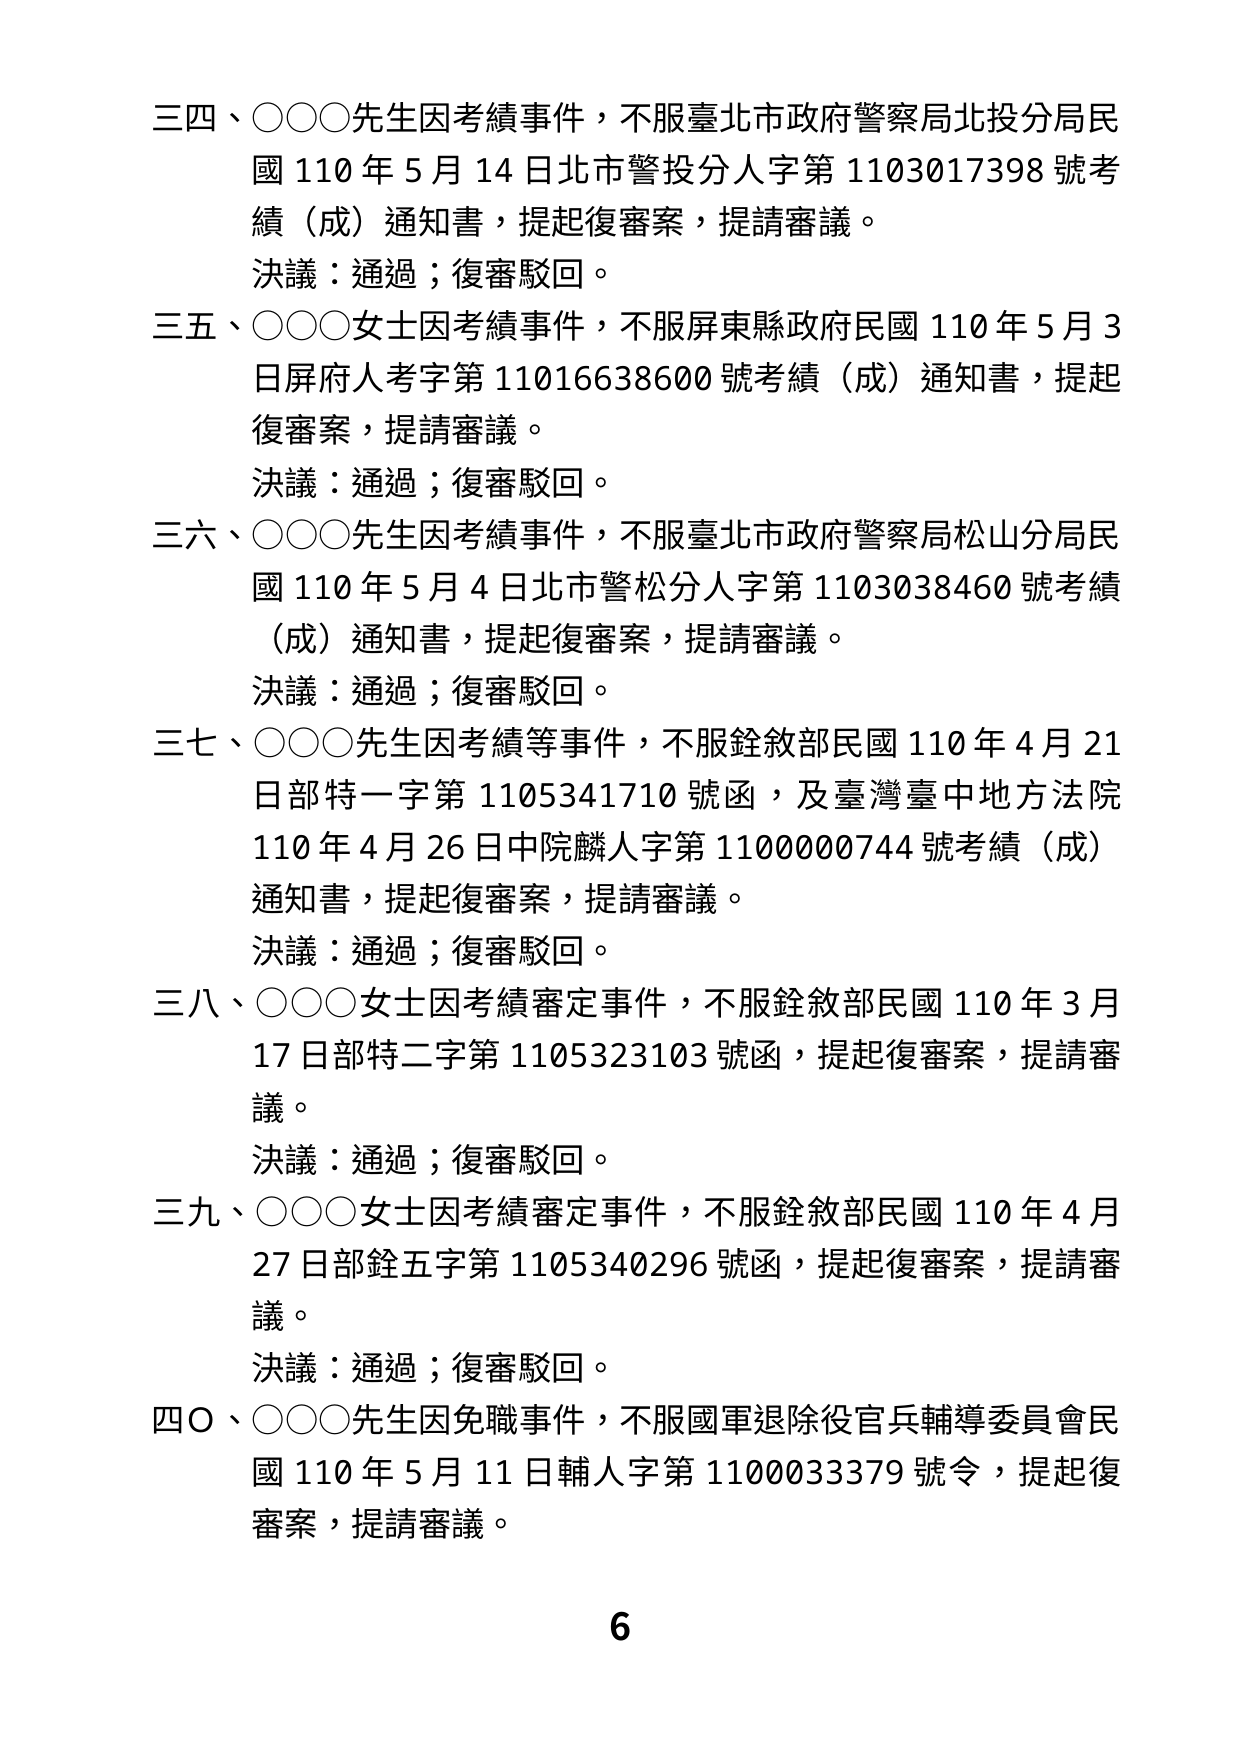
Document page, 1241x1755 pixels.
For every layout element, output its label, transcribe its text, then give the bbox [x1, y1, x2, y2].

text 決議：通過；復審駁回。 [251, 662, 1122, 714]
text 決議：通過；復審駁回。 [251, 922, 1122, 974]
text 決議：通過；復審駁回。 [251, 245, 1122, 297]
text 決議：通過；復審駁回。 [251, 1339, 1122, 1391]
text 決議：通過；復審駁回。 [251, 453, 1122, 505]
text 三七、○○○先生因考績等事件，不服銓敘部民國110年4月21日部特一字第1105341710號函，及臺灣臺中地方法院110年4月26日中院麟人字第1100000744號考績（成）通知書，提起復審案，提請審議。 [118, 714, 1122, 922]
text 三四、○○○先生因考績事件，不服臺北市政府警察局北投分局民國110年5月14日北市警投分人字第1103017398號考績（成）通知書，提起復審案，提請審議。 [118, 89, 1122, 245]
text 決議：通過；復審駁回。 [251, 1130, 1122, 1182]
text 三五、○○○女士因考績事件，不服屏東縣政府民國110年5月3日屏府人考字第11016638600號考績（成）通知書，提起復審案，提請審議。 [118, 297, 1122, 453]
text 三九、○○○女士因考績審定事件，不服銓敘部民國110年4月27日部銓五字第1105340296號函，提起復審案，提請審議。 [118, 1182, 1122, 1339]
text 四Ｏ、○○○先生因免職事件，不服國軍退除役官兵輔導委員會民國110年5月11日輔人字第1100033379號令，提起復審案，提請審議。 [118, 1391, 1122, 1547]
text 三八、○○○女士因考績審定事件，不服銓敘部民國110年3月17日部特二字第1105323103號函，提起復審案，提請審議。 [118, 974, 1122, 1130]
text 三六、○○○先生因考績事件，不服臺北市政府警察局松山分局民國110年5月4日北市警松分人字第1103038460號考績（成）通知書，提起復審案，提請審議。 [118, 505, 1122, 662]
